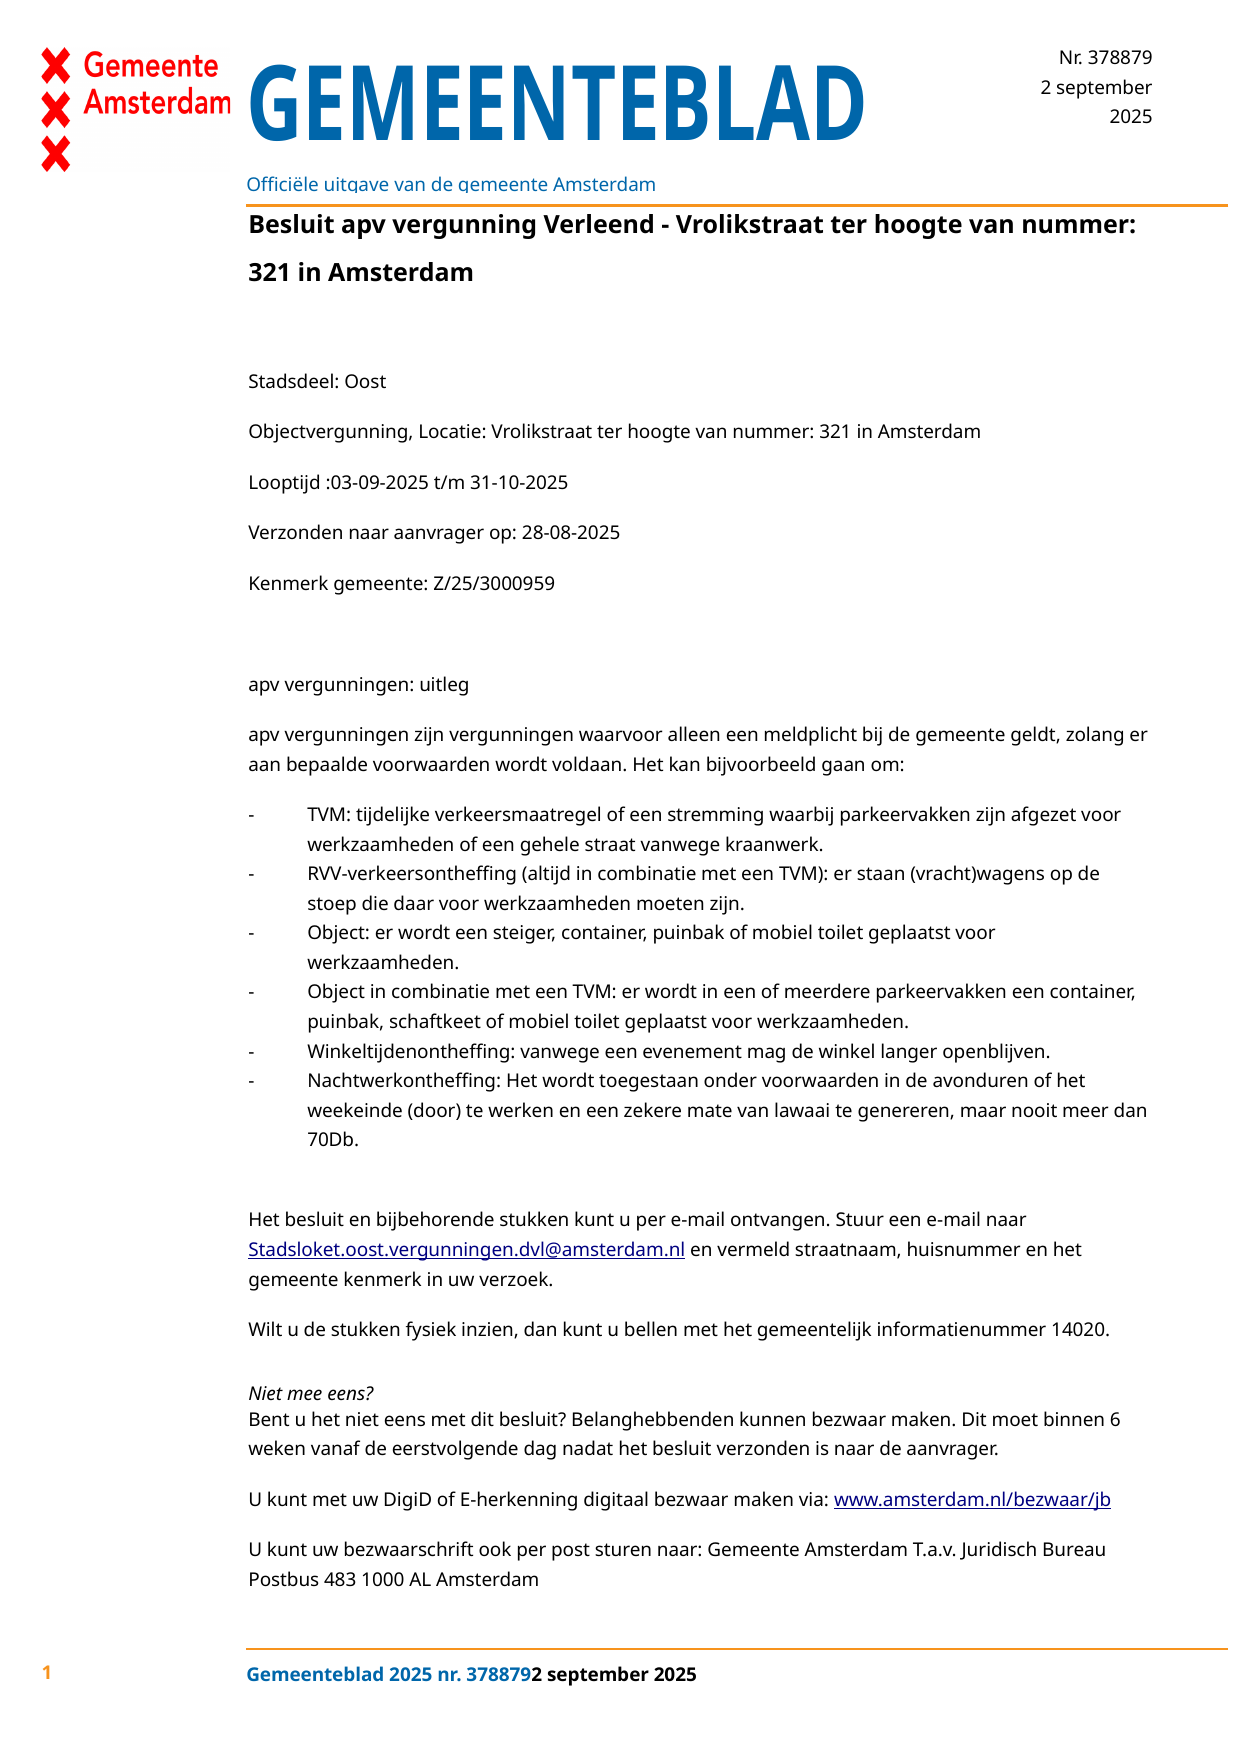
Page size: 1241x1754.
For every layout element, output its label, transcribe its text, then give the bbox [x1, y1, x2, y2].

text Kenmerk gemeente: Z/25/3000959 [248, 570, 1152, 596]
text Stadsdeel: Oost [248, 368, 1152, 394]
text Wilt u de stukken fysiek inzien, dan kunt u bellen met het gemeentelijk informatienummer 14020. [248, 1316, 1152, 1342]
list Nachtwerkontheffing: Het wordt toegestaan onder voorwaarden in de avonduren of het weekeinde (door) te werken en een zekere mate van lawaai te genereren, maar nooit meer dan 70Db. [248, 1067, 1152, 1152]
text Niet mee eens? [248, 1380, 1152, 1406]
list RVV-verkeersontheffing (altijd in combinatie met een TVM): er staan (vracht)wagens op de stoep die daar voor werkzaamheden moeten zijn. [248, 860, 1152, 916]
text apv vergunningen zijn vergunningen waarvoor alleen een meldplicht bij de gemeente geldt, zolang er aan bepaalde voorwaarden wordt voldaan. Het kan bijvoorbeeld gaan om: [248, 721, 1152, 777]
text Het besluit en bijbehorende stukken kunt u per e-mail ontvangen. Stuur een e-mail naar Stadsloket.oost.vergunningen.dvl@amsterdam.nl en vermeld straatnaam, huisnummer en het gemeente kenmerk in uw verzoek. [248, 1207, 1152, 1292]
text Besluit apv vergunning Verleend - Vrolikstraat ter hoogte van nummer: 321 in Amsterdam [248, 207, 1152, 288]
list Object in combinatie met een TVM: er wordt in een of meerdere parkeervakken een container, puinbak, schaftkeet of mobiel toilet geplaatst voor werkzaamheden. [248, 979, 1152, 1034]
text Bent u het niet eens met dit besluit? Belanghebbenden kunnen bezwaar maken. Dit moet binnen 6 weken vanaf de eerstvolgende dag nadat het besluit verzonden is naar de aanvrager. [248, 1406, 1152, 1461]
text Objectvergunning, Locatie: Vrolikstraat ter hoogte van nummer: 321 in Amsterdam [248, 419, 1152, 444]
text U kunt uw bezwaarschrift ook per post sturen naar: Gemeente Amsterdam T.a.v. Juridisch Bureau Postbus 483 1000 AL Amsterdam [248, 1536, 1152, 1592]
list Winkeltijdenontheffing: vanwege een evenement mag de winkel langer openblijven. [248, 1038, 1152, 1064]
text Looptijd :03-09-2025 t/m 31-10-2025 [248, 469, 1152, 495]
text Verzonden naar aanvrager op: 28-08-2025 [248, 519, 1152, 545]
text U kunt met uw DigiD of E-herkenning digitaal bezwaar maken via: www.amsterdam.nl/bezwaar/jb [248, 1486, 1152, 1512]
list Object: er wordt een steiger, container, puinbak of mobiel toilet geplaatst voor werkzaamheden. [248, 919, 1152, 975]
picture [41, 47, 231, 172]
text apv vergunningen: uitleg [248, 671, 1152, 697]
list TVM: tijdelijke verkeersmaatregel of een stremming waarbij parkeervakken zijn afgezet voor werkzaamheden of een gehele straat vanwege kraanwerk. [248, 801, 1152, 857]
